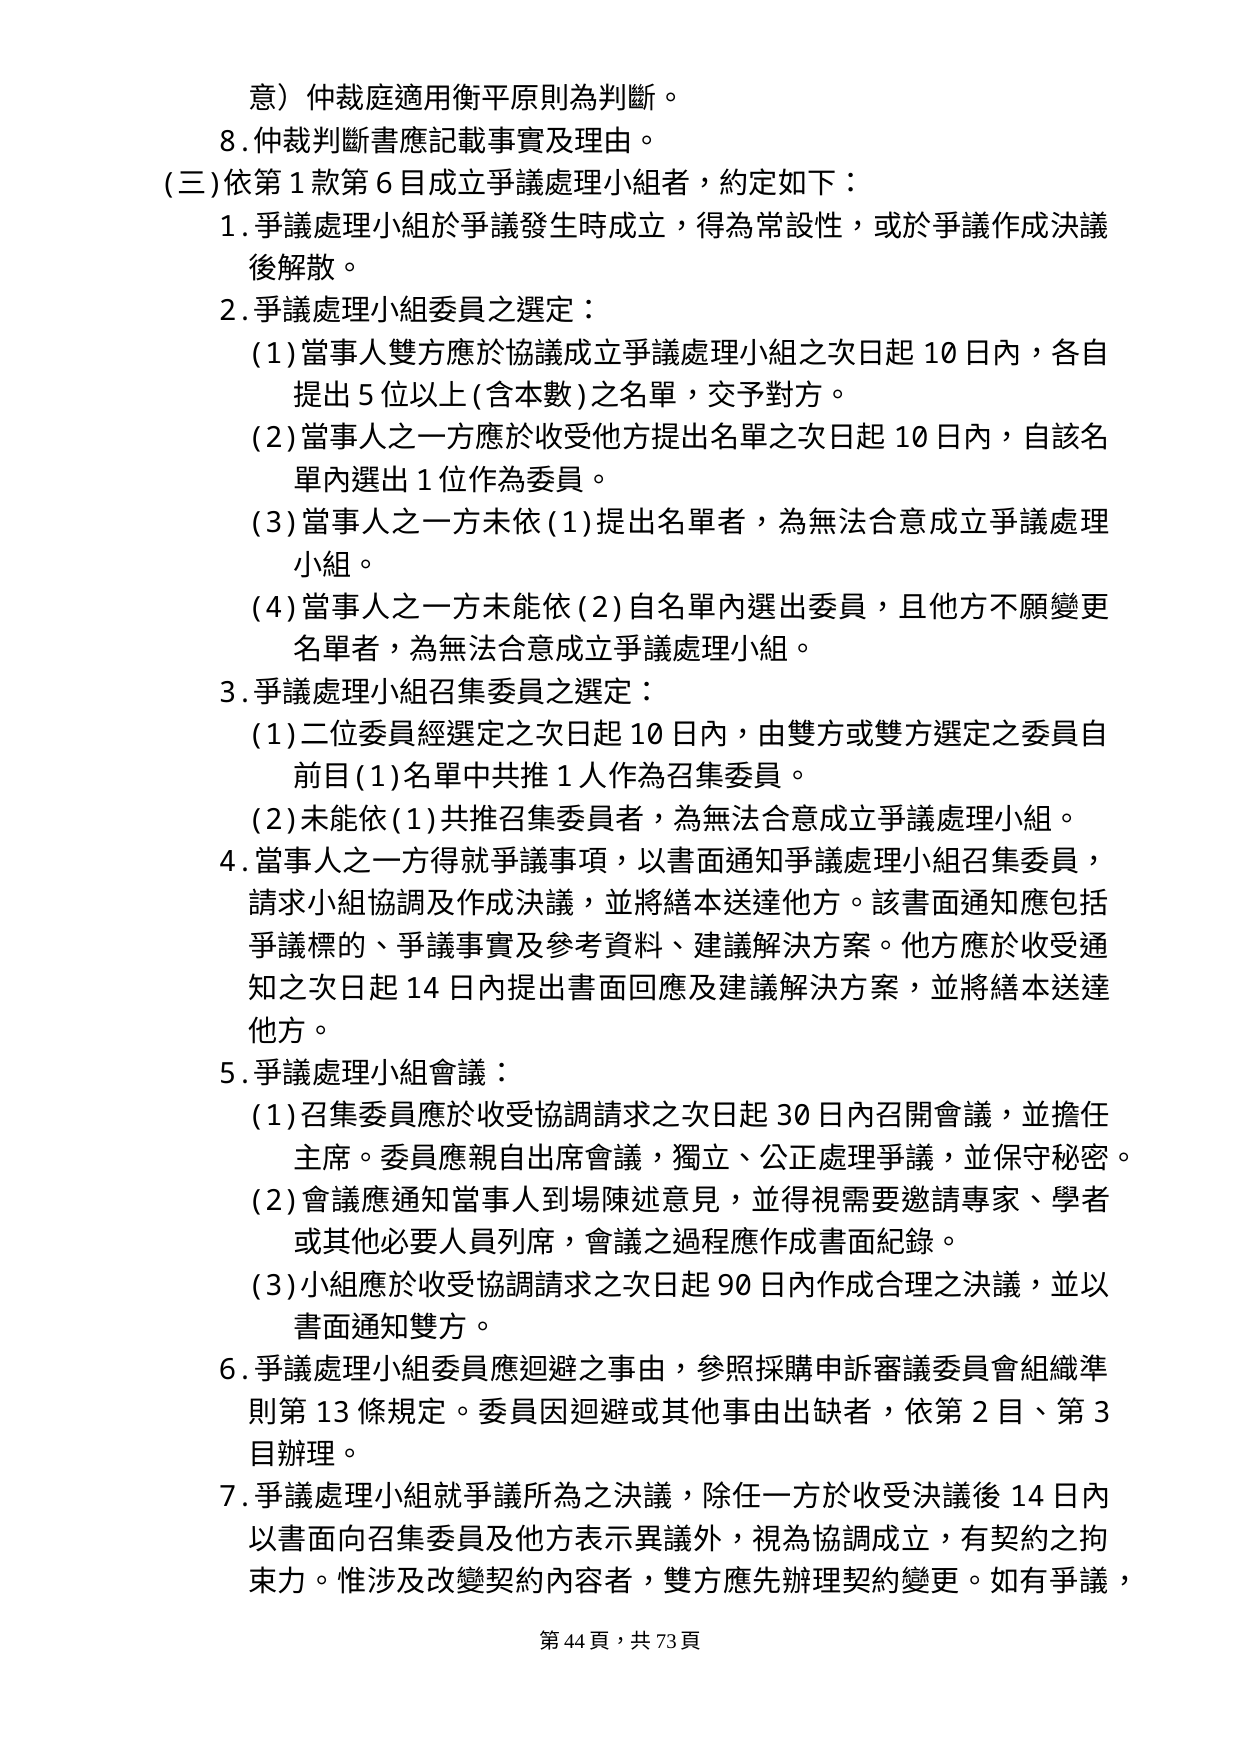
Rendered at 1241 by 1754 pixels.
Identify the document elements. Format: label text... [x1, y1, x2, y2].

text 7.爭議處理小組就爭議所為之決議，除任一方於收受決議後14日內以書面向召集委員及他方表示異議外，視為協調成立，有契約之拘束力。惟涉及改變契約內容者，雙方應先辦理契約變更。如有爭議，得再循爭議處理程序辦理。 [218, 1473, 1110, 1600]
text 1.爭議處理小組於爭議發生時成立，得為常設性，或於爭議作成決議後解散。 [218, 202, 1110, 287]
text (1)二位委員經選定之次日起10日內，由雙方或雙方選定之委員自前目(1)名單中共推1人作為召集委員。 [247, 711, 1110, 795]
text 6.爭議處理小組委員應迴避之事由，參照採購申訴審議委員會組織準則第13條規定。委員因迴避或其他事由出缺者，依第2目、第3目辦理。 [218, 1346, 1110, 1473]
text (三)依第1款第6目成立爭議處理小組者，約定如下： [159, 160, 1110, 202]
text 3.爭議處理小組召集委員之選定： [218, 668, 1110, 711]
text (1)當事人雙方應於協議成立爭議處理小組之次日起10日內，各自提出5位以上(含本數)之名單，交予對方。 [247, 329, 1110, 414]
text 5.爭議處理小組會議： [218, 1049, 1110, 1092]
text (3)當事人之一方未依(1)提出名單者，為無法合意成立爭議處理小組。 [247, 499, 1110, 583]
text 2.爭議處理小組委員之選定： [218, 287, 1110, 329]
text (2)未能依(1)共推召集委員者，為無法合意成立爭議處理小組。 [247, 795, 1110, 838]
text (2)會議應通知當事人到場陳述意見，並得視需要邀請專家、學者或其他必要人員列席，會議之過程應作成書面紀錄。 [247, 1176, 1110, 1261]
text (4)當事人之一方未能依(2)自名單內選出委員，且他方不願變更名單者，為無法合意成立爭議處理小組。 [247, 583, 1110, 668]
text (1)召集委員應於收受協調請求之次日起30日內召開會議，並擔任主席。委員應親自出席會議，獨立、公正處理爭議，並保守秘密。 [247, 1092, 1110, 1176]
text 4.當事人之一方得就爭議事項，以書面通知爭議處理小組召集委員，請求小組協調及作成決議，並將繕本送達他方。該書面通知應包括爭議標的、爭議事實及參考資料、建議解決方案。他方應於收受通知之次日起14日內提出書面回應及建議解決方案，並將繕本送達他方。 [218, 838, 1110, 1049]
text 意）仲裁庭適用衡平原則為判斷。 [218, 75, 1110, 117]
text (3)小組應於收受協調請求之次日起90日內作成合理之決議，並以書面通知雙方。 [247, 1261, 1110, 1346]
text 8.仲裁判斷書應記載事實及理由。 [218, 117, 1110, 160]
text (2)當事人之一方應於收受他方提出名單之次日起10日內，自該名單內選出1位作為委員。 [247, 414, 1110, 499]
